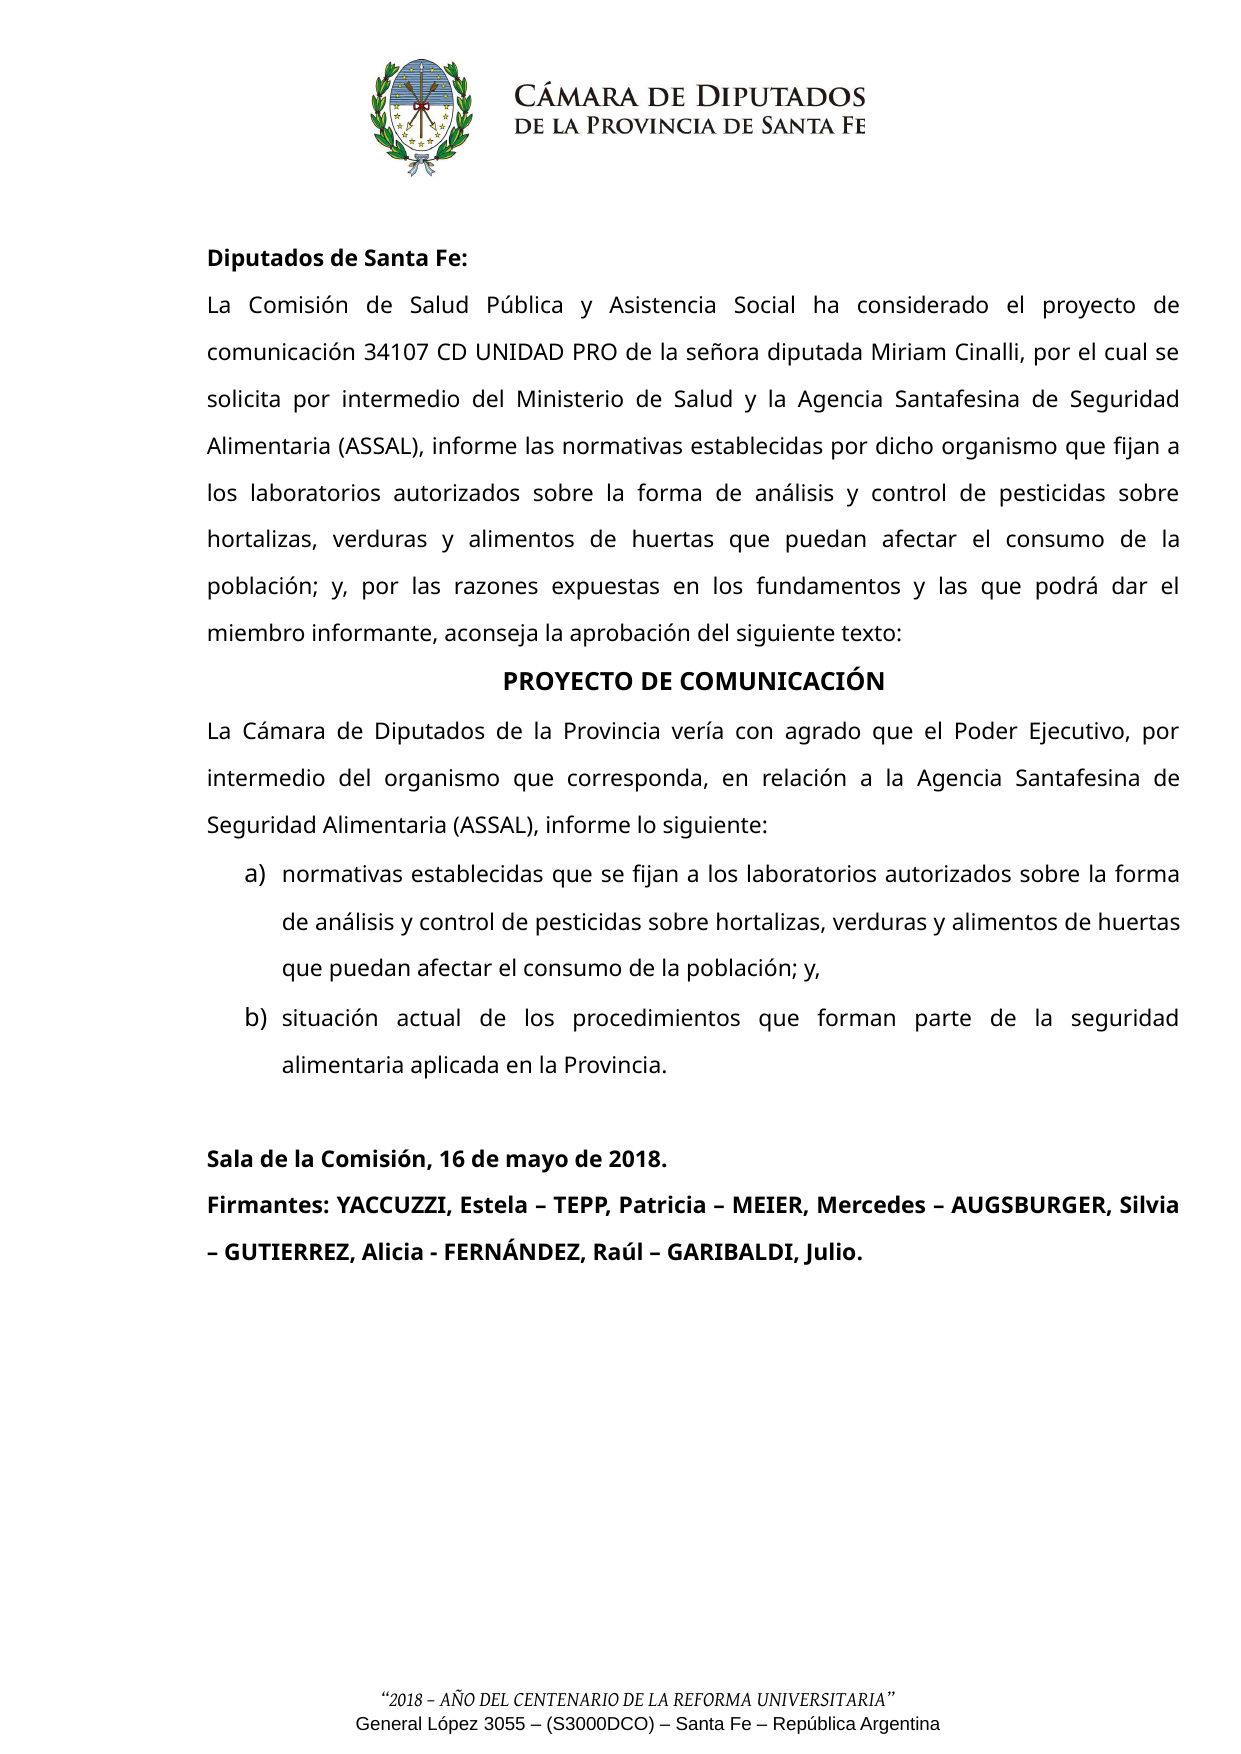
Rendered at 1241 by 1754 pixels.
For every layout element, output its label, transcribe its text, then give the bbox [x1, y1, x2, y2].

picture [370, 59, 866, 181]
list situación actual de los procedimientos que forman parte de la seguridad alimentaria aplicada en la Provincia. [244, 999, 1181, 1080]
text PROYECTO DE COMUNICACIÓN [207, 664, 1181, 698]
text Sala de la Comisión, 16 de mayo de 2018. [207, 1143, 1181, 1174]
text Firmantes: YACCUZZI, Estela – TEPP, Patricia – MEIER, Mercedes – AUGSBURGER, Silvia – GUTIERREZ, Alicia - FERNÁNDEZ, Raúl – GARIBALDI, Julio. [207, 1189, 1181, 1268]
text Diputados de Santa Fe: [207, 242, 1181, 273]
text La Comisión de Salud Pública y Asistencia Social ha considerado el proyecto de comunicación 34107 CD UNIDAD PRO de la señora diputada Miriam Cinalli, por el cual se solicita por intermedio del Ministerio de Salud y la Agencia Santafesina de Seguridad Alimentaria (ASSAL), informe las normativas establecidas por dicho organismo que fijan a los laboratorios autorizados sobre la forma de análisis y control de pesticidas sobre hortalizas, verduras y alimentos de huertas que puedan afectar el consumo de la población; y, por las razones expuestas en los fundamentos y las que podrá dar el miembro informante, aconseja la aprobación del siguiente texto: [207, 289, 1181, 648]
text La Cámara de Diputados de la Provincia vería con agrado que el Poder Ejecutivo, por intermedio del organismo que corresponda, en relación a la Agencia Santafesina de Seguridad Alimentaria (ASSAL), informe lo siguiente: [207, 715, 1181, 840]
list normativas establecidas que se fijan a los laboratorios autorizados sobre la forma de análisis y control de pesticidas sobre hortalizas, verduras y alimentos de huertas que puedan afectar el consumo de la población; y, [244, 856, 1181, 983]
